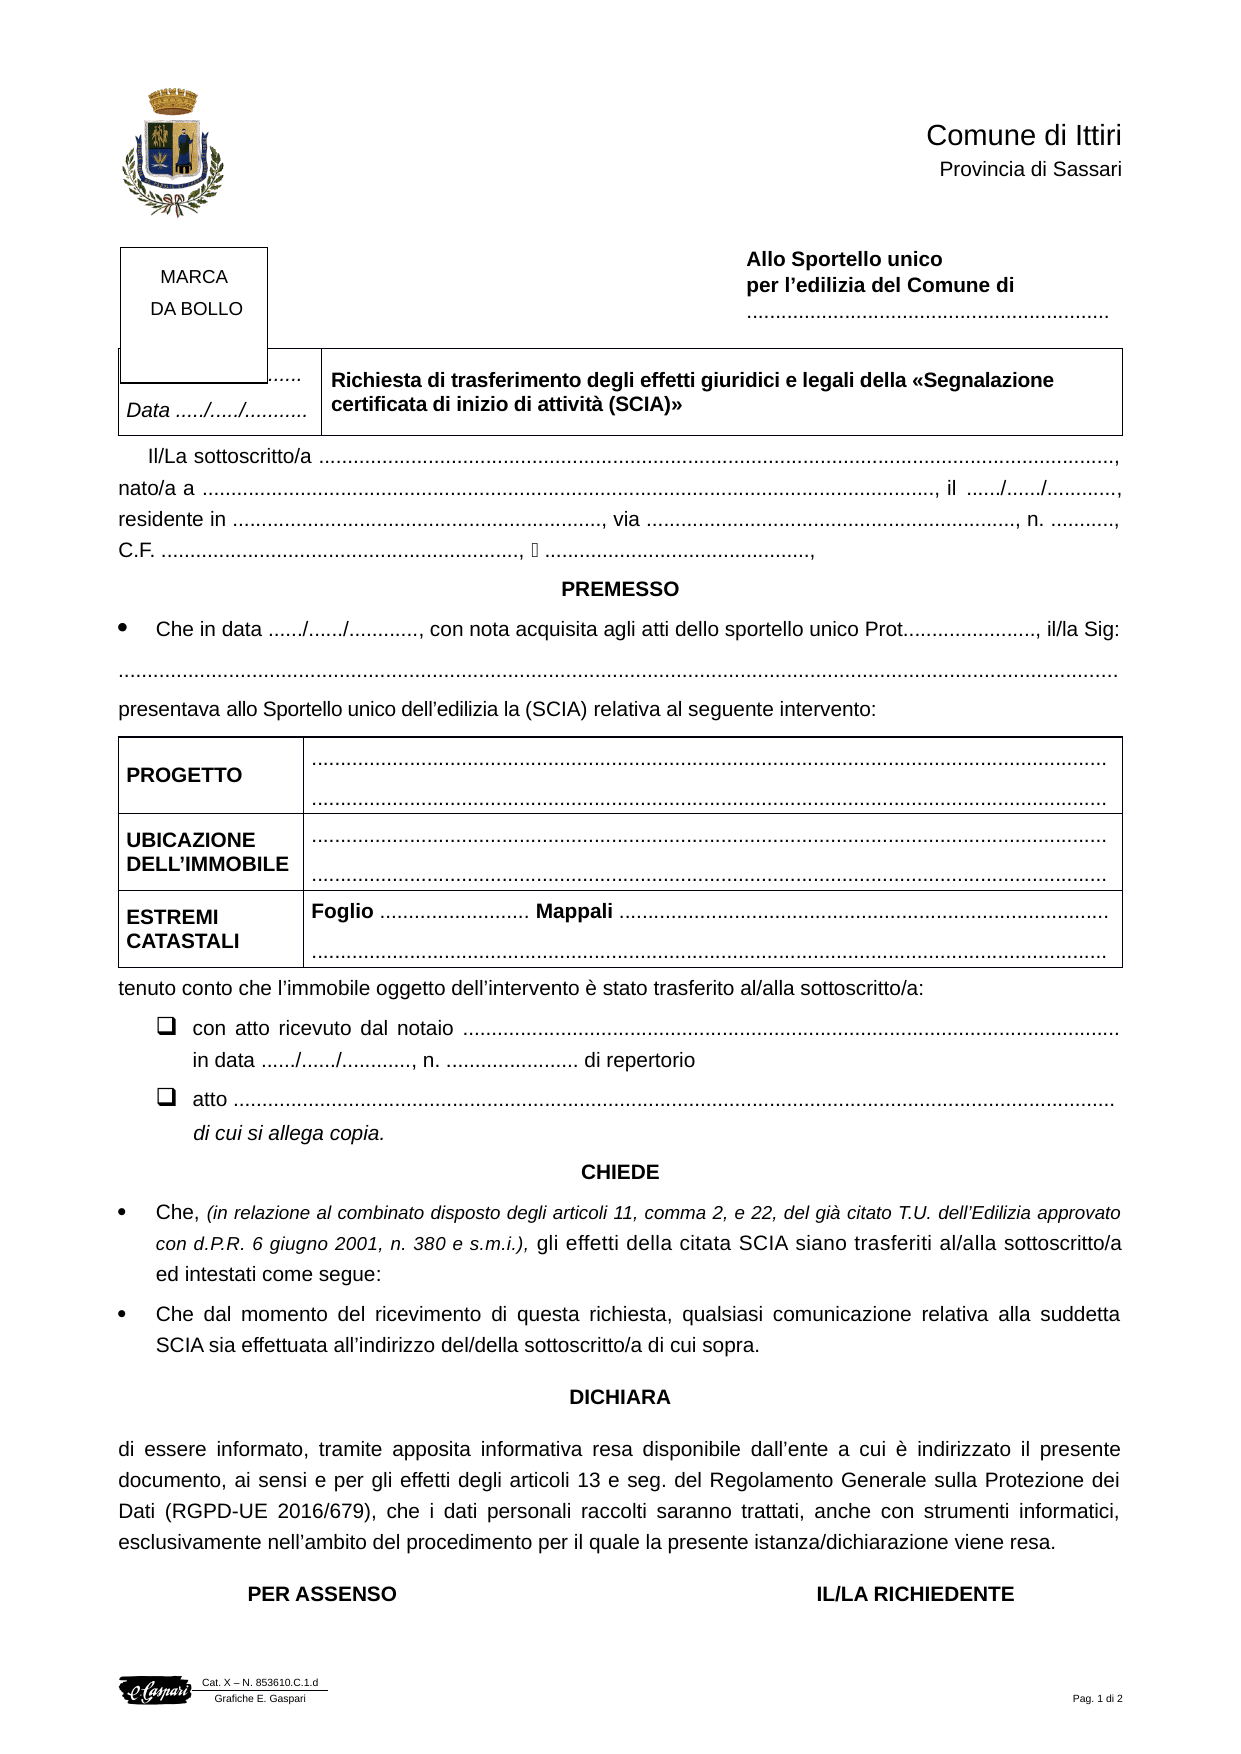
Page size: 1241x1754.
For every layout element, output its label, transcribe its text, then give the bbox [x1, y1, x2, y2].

table_cell ESTREMI CATASTALI [119, 891, 303, 967]
text ............................................................... [268, 299, 1122, 323]
list Che, (in relazione al combinato disposto degli articoli 11, comma 2, e 22, del già citato T.U. dell’Edilizia approvato con d.P.R. 6 giugno 2001, n. 380 e s.m.i.), gli effetti della citata SCIA siano trasferiti al/alla sottoscritto/a ed intestati come segue: [118, 1199, 1122, 1286]
table_cell .......................................................................................................................................... .......................................................................................................................................... [304, 814, 1122, 890]
text PER ASSENSO IL/LA RICHIEDENTE [118, 1582, 1122, 1606]
list Che in data ....../....../............, con nota acquisita agli atti dello sportello unico Prot......................., il/la Sig: [118, 617, 1122, 642]
table_cell UBICAZIONE DELL’IMMOBILE [119, 814, 303, 890]
picture [118, 1675, 192, 1705]
table_header N. .......................... Data ...../...../........... [119, 349, 321, 435]
text DICHIARA [118, 1385, 1122, 1409]
text di cui si allega copia. [193, 1121, 1122, 1144]
list Che dal momento del ricevimento di questa richiesta, qualsiasi comunicazione relativa alla suddetta SCIA sia effettuata all’indirizzo del/della sottoscritto/a di cui sopra. [118, 1301, 1122, 1357]
text di essere informato, tramite apposita informativa resa disponibile dall’ente a cui è indirizzato il presente documento, ai sensi e per gli effetti degli articoli 13 e seg. del Regolamento Generale sulla Protezione dei Dati (RGPD-UE 2016/679), che i dati personali raccolti saranno trattati, anche con strumenti informatici, esclusivamente nell’ambito del procedimento per il quale la presente istanza/dichiarazione viene resa. [118, 1437, 1122, 1554]
table_header Richiesta di trasferimento degli effetti giuridici e legali della «Segnalazione certificata di inizio di attività (SCIA)» [322, 349, 1122, 435]
table_cell Foglio .......................... Mappali ..................................................................................... .......................................................................................................................................... [304, 891, 1122, 967]
text tenuto conto che l’immobile oggetto dell’intervento è stato trasferito al/alla sottoscritto/a: [118, 976, 1122, 1000]
text presentava allo Sportello unico dell’edilizia la (SCIA) relativa al seguente intervento: [118, 697, 1122, 721]
table_header PROGETTO [119, 738, 303, 813]
text  atto ......................................................................................................................................................... [155, 1087, 1122, 1112]
picture [122, 87, 224, 219]
text Allo Sportello unico [268, 247, 1122, 271]
text per l’edilizia del Comune di [268, 273, 1122, 297]
table_header .......................................................................................................................................... .......................................................................................................................................... [304, 738, 1122, 813]
text Provincia di Sassari [224, 157, 1122, 181]
text Il/La sottoscritto/a .........................................................................................................................................., nato/a a ..............................................................................................................................., il ....../....../............, residente in ................................................................, via ................................................................, n. ..........., C.F. ..............................................................,  .............................................., [118, 444, 1122, 562]
text Comune di Ittiri [224, 118, 1122, 152]
text  con atto ricevuto dal notaio .................................................................................................................. in data ....../....../............, n. ....................... di repertorio [155, 1016, 1122, 1072]
subtitle PREMESSO [118, 577, 1122, 601]
subtitle CHIEDE [118, 1160, 1122, 1184]
